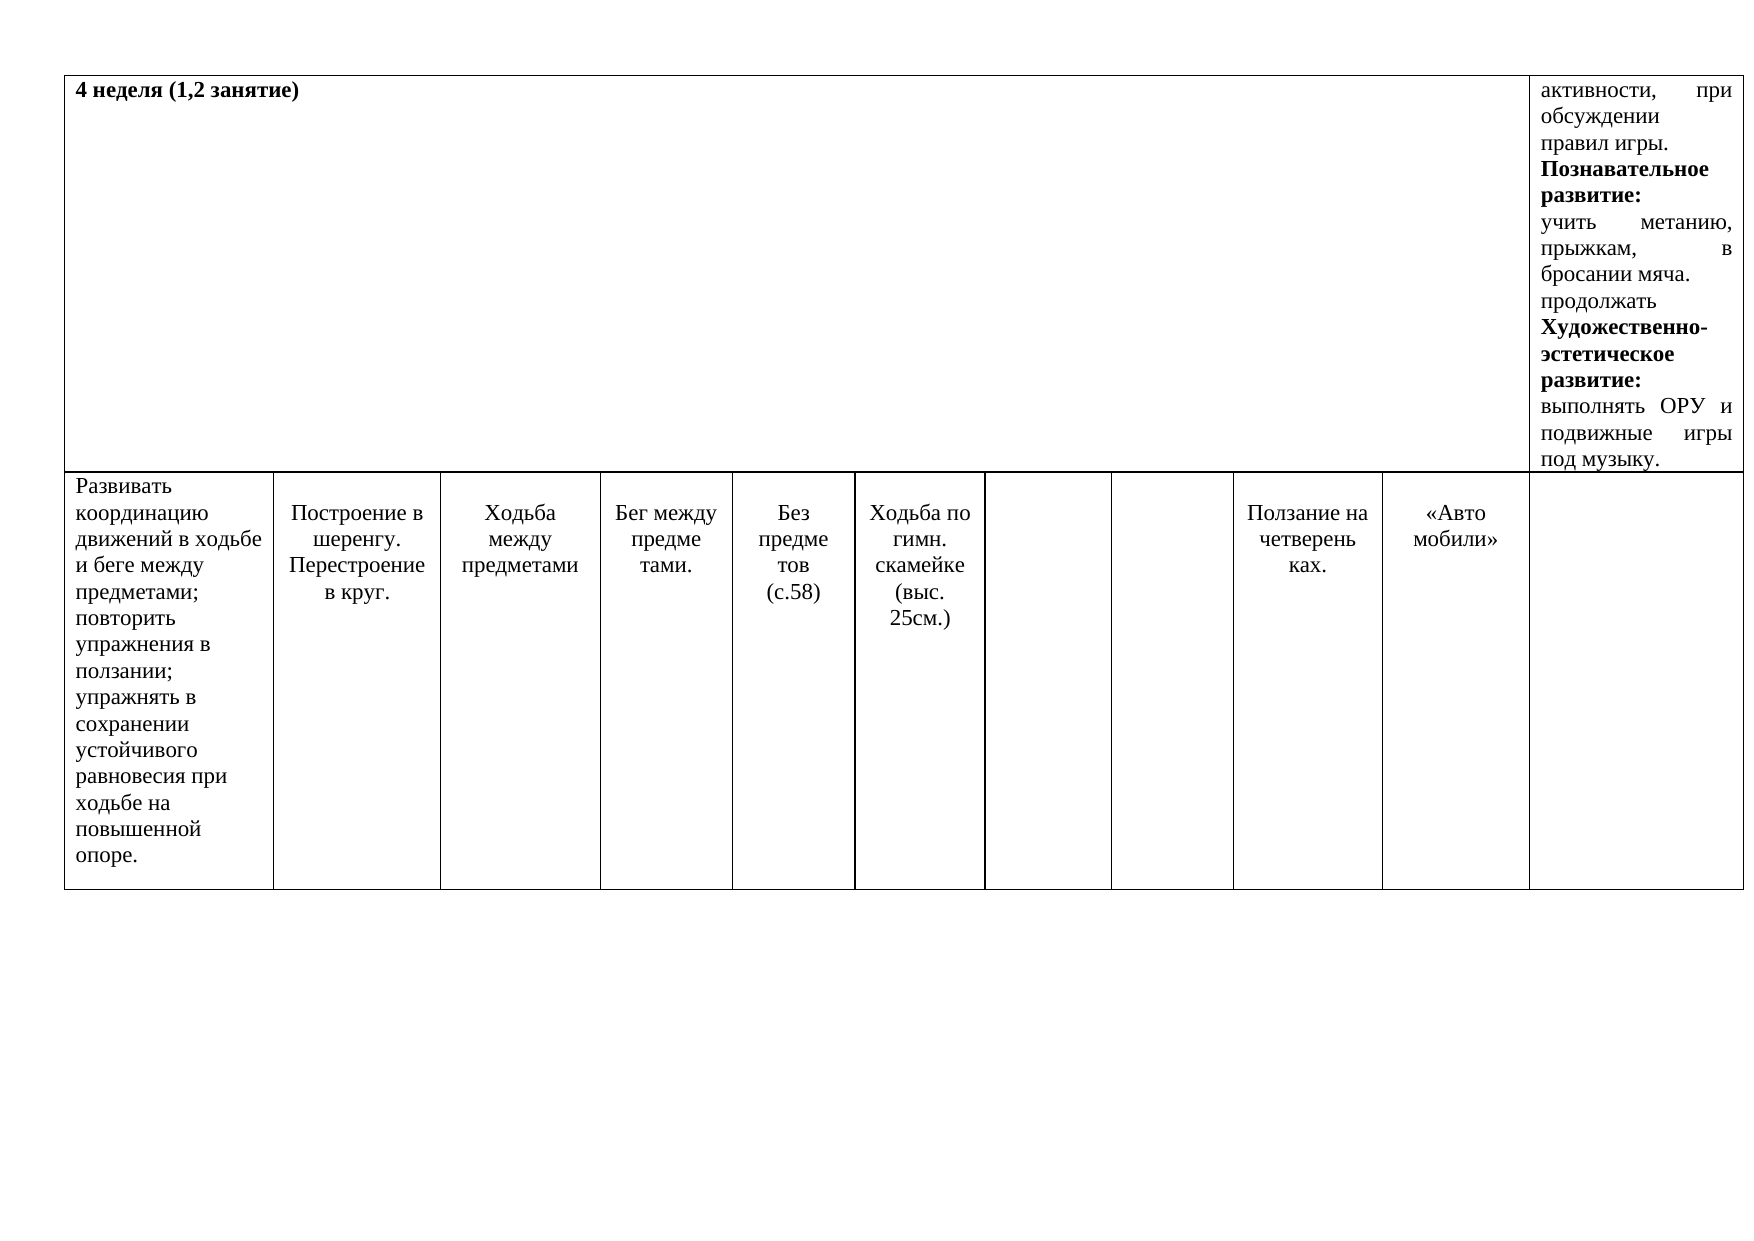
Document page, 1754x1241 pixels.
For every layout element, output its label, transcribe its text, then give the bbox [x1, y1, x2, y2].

table_cell [986, 473, 1111, 889]
table_cell Без предме тов (с.58) [733, 473, 854, 889]
table_cell активности, при обсуждении правил игры. Познавательное развитие: учить метанию, прыжкам, в бросании мяча. продолжать Художественно-эстетическое развитие: выполнять ОРУ и подвижные игры под музыку. [1530, 76, 1743, 471]
table_cell Развивать координацию движений в ходьбе и беге между предметами; повторить упражнения в ползании; упражнять в сохранении устойчивого равновесия при ходьбе на повышенной опоре. [65, 473, 273, 889]
table_cell Ходьба между предметами [441, 473, 600, 889]
table_cell [1112, 473, 1233, 889]
table_cell Построение в шеренгу. Перестроение в круг. [274, 473, 440, 889]
table_cell Ходьба по гимн. скамейке (выс. 25см.) [856, 473, 984, 889]
table_cell Ползание на четверень ках. [1234, 473, 1382, 889]
table_cell 4 неделя (1,2 занятие) [65, 76, 1529, 471]
table_cell [1530, 473, 1743, 889]
table_cell Бег между предме тами. [601, 473, 732, 889]
table_cell «Авто мобили» [1383, 473, 1529, 889]
